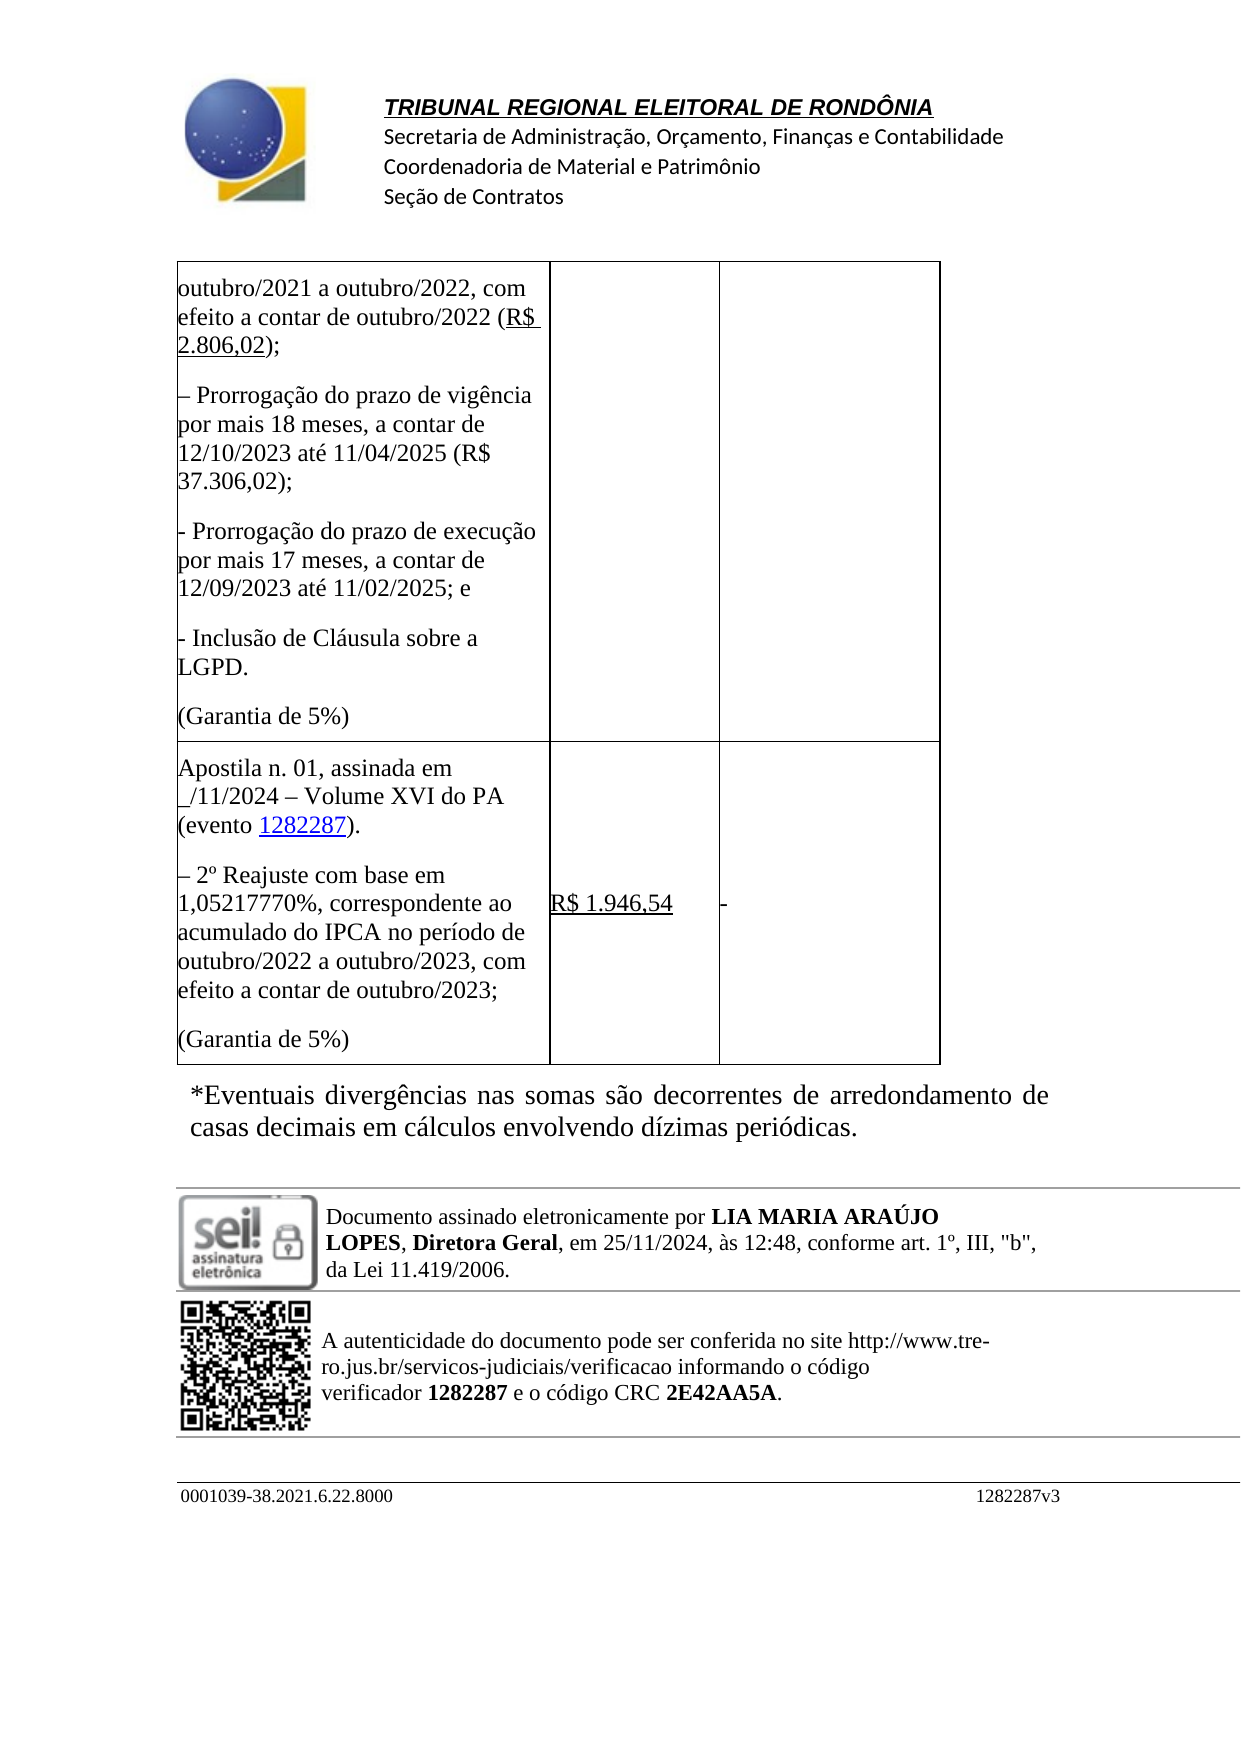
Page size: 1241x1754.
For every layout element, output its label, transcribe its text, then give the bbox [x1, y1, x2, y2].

table_cell [551, 262, 719, 741]
table_header A autenticidade do documento pode ser conferida no site http://www.tre-ro.jus.br/servicos-judiciais/verificacao informando o código verificador 1282287 e o código CRC 2E42AA5A. [319, 1298, 1063, 1435]
table_cell - [720, 262, 939, 741]
text *Eventuais divergências nas somas são decorrentes de arredondamento de casas decimais em cálculos envolvendo dízimas periódicas. [190, 1078, 1051, 1143]
table_cell R$ 1.946,54 [551, 742, 719, 1063]
table_cell outubro/2021 a outubro/2022, com efeito a contar de outubro/2022 (R$ 2.806,02); – Prorrogação do prazo de vigência por mais 18 meses, a contar de 12/10/2023 até 11/04/2025 (R$ 37.306,02); - Prorrogação do prazo de execução por mais 17 meses, a contar de 12/09/2023 até 11/02/2025; e - Inclusão de Cláusula sobre a LGPD. (Garantia de 5%) [178, 262, 549, 741]
table_header 0001039-38.2021.6.22.8000 [177, 1483, 620, 1510]
table_cell - [720, 742, 939, 1063]
table_header [177, 1298, 319, 1435]
table_header Documento assinado eletronicamente por LIA MARIA ARAÚJO LOPES, Diretora Geral, em 25/11/2024, às 12:48, conforme art. 1º, III, "b", da Lei 11.419/2006. [324, 1194, 1063, 1290]
table_cell Apostila n. 01, assinada em _/11/2024 – Volume XVI do PA (evento 1282287). – 2º Reajuste com base em 1,05217770%, correspondente ao acumulado do IPCA no período de outubro/2022 a outubro/2023, com efeito a contar de outubro/2023; (Garantia de 5%) [178, 742, 549, 1063]
table_header 1282287v3 [620, 1483, 1063, 1510]
table_header [177, 1194, 324, 1290]
